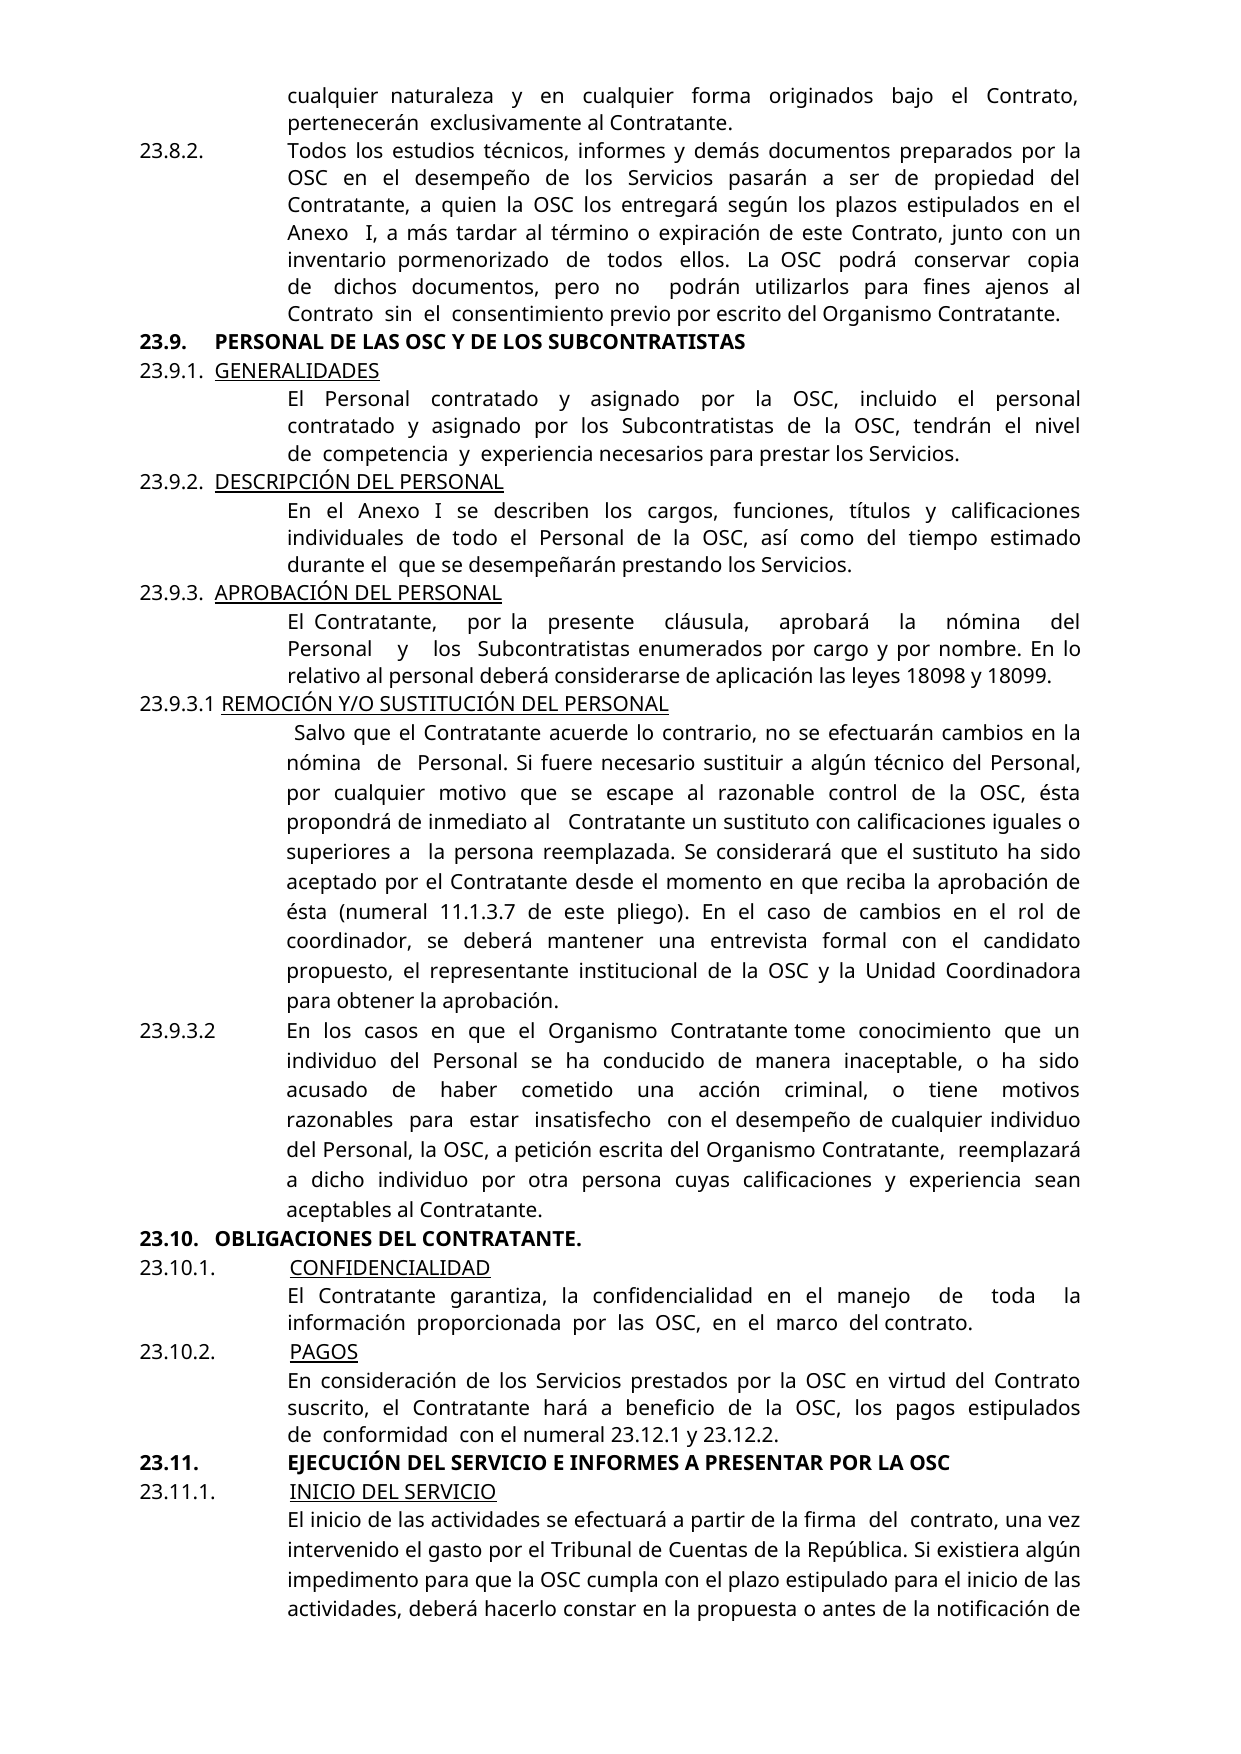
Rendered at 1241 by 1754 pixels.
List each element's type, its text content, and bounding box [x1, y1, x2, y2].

text 23.9. PERSONAL DE LAS OSC Y DE LOS SUBCONTRATISTAS [139, 327, 1082, 356]
text 23.11. EJECUCIÓN DEL SERVICIO E INFORMES A PRESENTAR POR LA OSC [139, 1448, 1082, 1477]
text El inicio de las actividades se efectuará a partir de la firma del contrato, una vez intervenido el gasto por el Tribunal de Cuentas de la República. Si existiera algún impedimento para que la OSC cumpla con el plazo estipulado para el inicio de las actividades, deberá hacerlo constar en la propuesta o antes de la notificación de [287, 1505, 1082, 1623]
text 23.10.2. Pagos [139, 1337, 1082, 1365]
text 23.9.2. Descripción del Personal [139, 467, 1082, 496]
text En el Anexo I se describen los cargos, funciones, títulos y calificaciones individuales de todo el Personal de la OSC, así como del tiempo estimado durante el que se desempeñarán prestando los Servicios. [287, 496, 1082, 578]
text El Contratante, por la presente cláusula, aprobará la nómina del Personal y los Subcontratistas enumerados por cargo y por nombre. En lo relativo al personal deberá considerarse de aplicación las leyes 18098 y 18099. [287, 607, 1082, 689]
text cualquier naturaleza y en cualquier forma originados bajo el Contrato, pertenecerán exclusivamente al Contratante. [139, 81, 1082, 136]
text El Personal contratado y asignado por la OSC, incluido el personal contratado y asignado por los Subcontratistas de la OSC, tendrán el nivel de competencia y experiencia necesarios para prestar los Servicios. [287, 384, 1082, 467]
text 23.8.2. Todos los estudios técnicos, informes y demás documentos preparados por la OSC en el desempeño de los Servicios pasarán a ser de propiedad del Contratante, a quien la OSC los entregará según los plazos estipulados en el Anexo I, a más tardar al término o expiración de este Contrato, junto con un inventario pormenorizado de todos ellos. La OSC podrá conservar copia de dichos documentos, pero no podrán utilizarlos para fines ajenos al Contrato sin el consentimiento previo por escrito del Organismo Contratante. [139, 136, 1082, 327]
text El Contratante garantiza, la confidencialidad en el manejo de toda la información proporcionada por las OSC, en el marco del contrato. [287, 1281, 1082, 1337]
text 23.10. OBLIGACIONES DEL CONTRATANTE. [139, 1224, 1082, 1253]
text 23.10.1. Confidencialidad [139, 1253, 1082, 1281]
text Salvo que el Contratante acuerde lo contrario, no se efectuarán cambios en la nómina de Personal. Si fuere necesario sustituir a algún técnico del Personal, por cualquier motivo que se escape al razonable control de la OSC, ésta propondrá de inmediato al Contratante un sustituto con calificaciones iguales o superiores a la persona reemplazada. Se considerará que el sustituto ha sido aceptado por el Contratante desde el momento en que reciba la aprobación de ésta (numeral 11.1.3.7 de este pliego). En el caso de cambios en el rol de coordinador, se deberá mantener una entrevista formal con el candidato propuesto, el representante institucional de la OSC y la Unidad Coordinadora para obtener la aprobación. [286, 718, 1082, 1014]
text 23.9.3.1 Remoción y/o Sustitución del Personal [139, 689, 1082, 718]
text 23.9.3.2 En los casos en que el Organismo Contratante tome conocimiento que un individuo del Personal se ha conducido de manera inaceptable, o ha sido acusado de haber cometido una acción criminal, o tiene motivos razonables para estar insatisfecho con el desempeño de cualquier individuo del Personal, la OSC, a petición escrita del Organismo Contratante, reemplazará a dicho individuo por otra persona cuyas calificaciones y experiencia sean aceptables al Contratante. [139, 1016, 1082, 1223]
text 23.9.1. GENERALIDADES [139, 356, 1082, 384]
text 23.9.3. Aprobación del Personal [139, 578, 1082, 607]
text En consideración de los Servicios prestados por la OSC en virtud del Contrato suscrito, el Contratante hará a beneficio de la OSC, los pagos estipulados de conformidad con el numeral 23.12.1 y 23.12.2. [287, 1366, 1082, 1448]
text 23.11.1. Inicio del SERVICIO [139, 1477, 1082, 1505]
